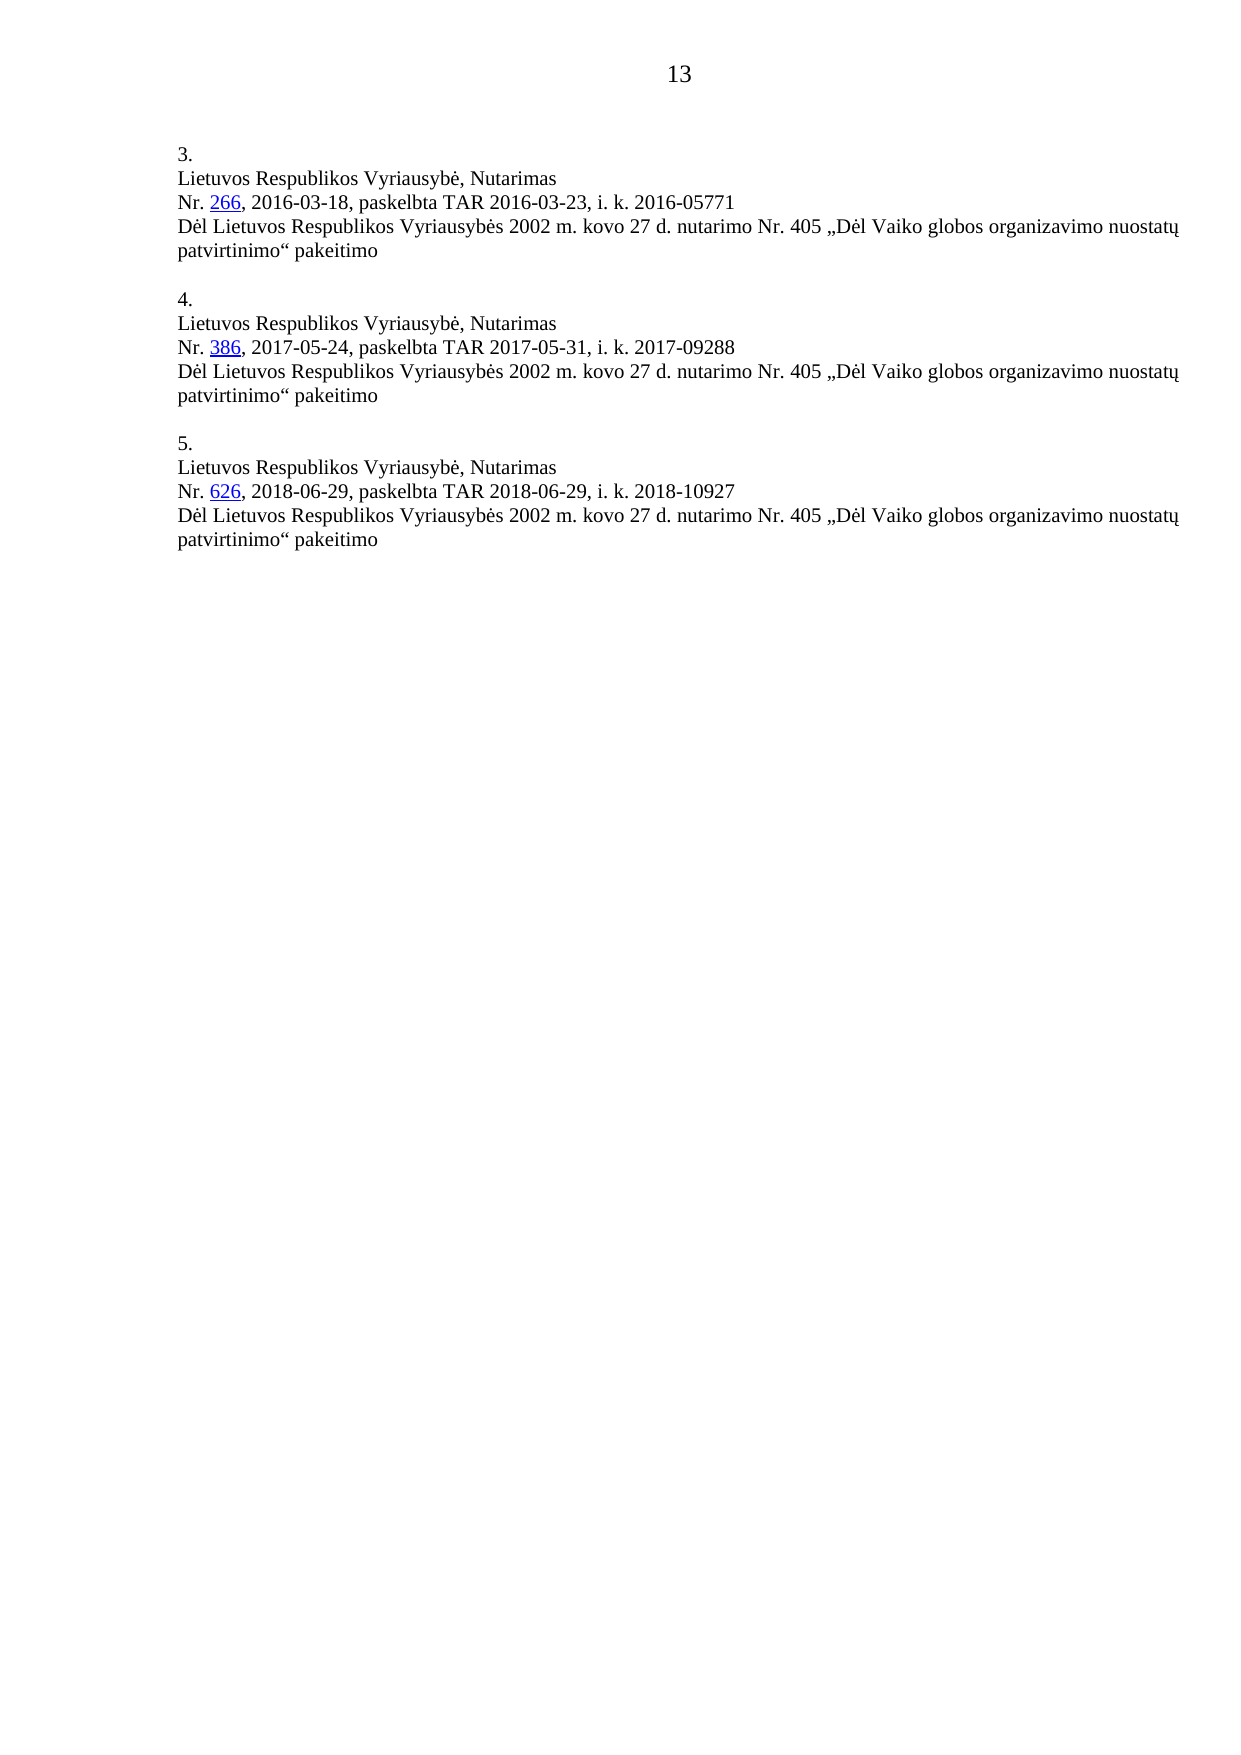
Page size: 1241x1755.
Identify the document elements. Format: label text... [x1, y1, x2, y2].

text 3. [177, 142, 1181, 166]
text Dėl Lietuvos Respublikos Vyriausybės 2002 m. kovo 27 d. nutarimo Nr. 405 „Dėl Vaiko globos organizavimo nuostatų patvirtinimo“ pakeitimo [177, 359, 1181, 407]
text Lietuvos Respublikos Vyriausybė, Nutarimas [177, 166, 1181, 190]
text Dėl Lietuvos Respublikos Vyriausybės 2002 m. kovo 27 d. nutarimo Nr. 405 „Dėl Vaiko globos organizavimo nuostatų patvirtinimo“ pakeitimo [177, 503, 1181, 551]
text Dėl Lietuvos Respublikos Vyriausybės 2002 m. kovo 27 d. nutarimo Nr. 405 „Dėl Vaiko globos organizavimo nuostatų patvirtinimo“ pakeitimo [177, 214, 1181, 262]
text 4. [177, 287, 1181, 311]
text 5. [177, 431, 1181, 455]
text Nr. 266, 2016-03-18, paskelbta TAR 2016-03-23, i. k. 2016-05771 [177, 190, 1181, 214]
text Lietuvos Respublikos Vyriausybė, Nutarimas [177, 311, 1181, 335]
text Nr. 386, 2017-05-24, paskelbta TAR 2017-05-31, i. k. 2017-09288 [177, 335, 1181, 359]
text Nr. 626, 2018-06-29, paskelbta TAR 2018-06-29, i. k. 2018-10927 [177, 479, 1181, 503]
text Lietuvos Respublikos Vyriausybė, Nutarimas [177, 455, 1181, 479]
